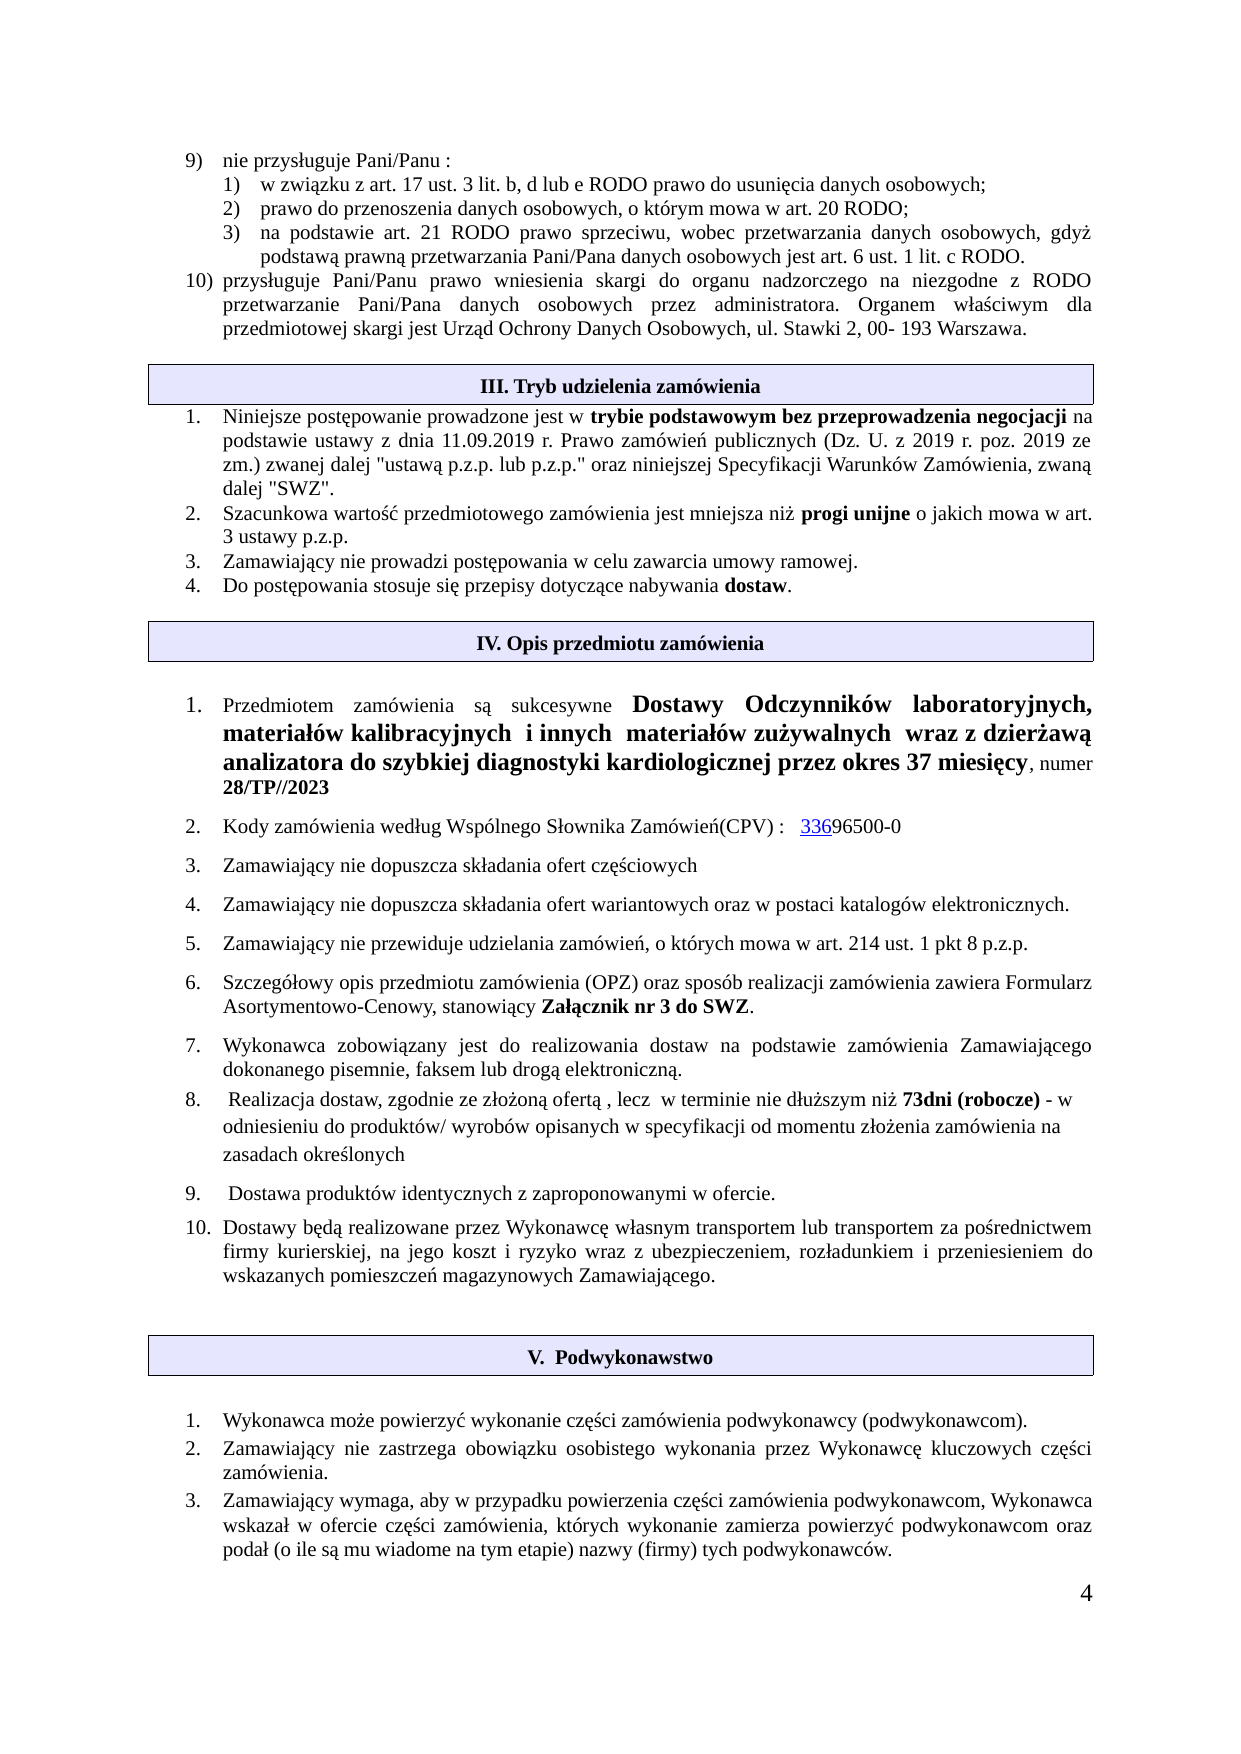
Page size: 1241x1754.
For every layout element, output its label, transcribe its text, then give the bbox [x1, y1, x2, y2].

list Dostawy będą realizowane przez Wykonawcę własnym transportem lub transportem za pośrednictwem firmy kurierskiej, na jego koszt i ryzyko wraz z ubezpieczeniem, rozładunkiem i przeniesieniem do wskazanych pomieszczeń magazynowych Zamawiającego. [185, 1215, 1093, 1287]
list Realizacja dostaw, zgodnie ze złożoną ofertą , lecz w terminie nie dłuższym niż 73dni (robocze) - w odniesieniu do produktów/ wyrobów opisanych w specyfikacji od momentu złożenia zamówienia na zasadach określonych [185, 1087, 1093, 1166]
list Szacunkowa wartość przedmiotowego zamówienia jest mniejsza niż progi unijne o jakich mowa w art. 3 ustawy p.z.p. [185, 500, 1093, 548]
list Przedmiotem zamówienia są sukcesywne Dostawy Odczynników laboratoryjnych, materiałów kalibracyjnych i innych materiałów zużywalnych wraz z dzierżawą analizatora do szybkiej diagnostyki kardiologicznej przez okres 37 miesięcy, numer 28/TP//2023 [185, 689, 1093, 799]
list na podstawie art. 21 RODO prawo sprzeciwu, wobec przetwarzania danych osobowych, gdyż podstawą prawną przetwarzania Pani/Pana danych osobowych jest art. 6 ust. 1 lit. c RODO. [223, 220, 1093, 268]
list Niniejsze postępowanie prowadzone jest w trybie podstawowym bez przeprowadzenia negocjacji na podstawie ustawy z dnia 11.09.2019 r. Prawo zamówień publicznych (Dz. U. z 2019 r. poz. 2019 ze zm.) zwanej dalej "ustawą p.z.p. lub p.z.p." oraz niniejszej Specyfikacji Warunków Zamówienia, zwaną dalej "SWZ". [185, 405, 1093, 500]
list prawo do przenoszenia danych osobowych, o którym mowa w art. 20 RODO; [223, 196, 1093, 220]
table_header V. Podwykonawstwo [149, 1336, 1093, 1375]
list Wykonawca może powierzyć wykonanie części zamówienia podwykonawcy (podwykonawcom). [185, 1408, 1093, 1432]
list Szczegółowy opis przedmiotu zamówienia (OPZ) oraz sposób realizacji zamówienia zawiera Formularz Asortymentowo-Cenowy, stanowiący Załącznik nr 3 do SWZ. [185, 969, 1093, 1018]
list Zamawiający nie dopuszcza składania ofert częściowych [185, 853, 1093, 877]
list Wykonawca zobowiązany jest do realizowania dostaw na podstawie zamówienia Zamawiającego dokonanego pisemnie, faksem lub drogą elektroniczną. [185, 1032, 1093, 1081]
table_header III. Tryb udzielenia zamówienia [149, 365, 1093, 404]
list Zamawiający nie zastrzega obowiązku osobistego wykonania przez Wykonawcę kluczowych części zamówienia. [185, 1436, 1093, 1484]
list przysługuje Pani/Panu prawo wniesienia skargi do organu nadzorczego na niezgodne z RODO przetwarzanie Pani/Pana danych osobowych przez administratora. Organem właściwym dla przedmiotowej skargi jest Urząd Ochrony Danych Osobowych, ul. Stawki 2, 00- 193 Warszawa. [185, 268, 1093, 340]
list Zamawiający nie dopuszcza składania ofert wariantowych oraz w postaci katalogów elektronicznych. [185, 892, 1093, 916]
list Kody zamówienia według Wspólnego Słownika Zamówień(CPV) : 33696500-0 [185, 814, 1093, 838]
list Zamawiający nie przewiduje udzielania zamówień, o których mowa w art. 214 ust. 1 pkt 8 p.z.p. [185, 931, 1093, 955]
list Zamawiający nie prowadzi postępowania w celu zawarcia umowy ramowej. [185, 548, 1093, 573]
list nie przysługuje Pani/Panu : [185, 148, 1093, 172]
list Dostawa produktów identycznych z zaproponowanymi w ofercie. [185, 1181, 1093, 1205]
list Do postępowania stosuje się przepisy dotyczące nabywania dostaw. [185, 573, 1093, 597]
list Zamawiający wymaga, aby w przypadku powierzenia części zamówienia podwykonawcom, Wykonawca wskazał w ofercie części zamówienia, których wykonanie zamierza powierzyć podwykonawcom oraz podał (o ile są mu wiadome na tym etapie) nazwy (firmy) tych podwykonawców. [185, 1488, 1093, 1561]
table_header IV. Opis przedmiotu zamówienia [149, 622, 1093, 661]
list w związku z art. 17 ust. 3 lit. b, d lub e RODO prawo do usunięcia danych osobowych; [223, 172, 1093, 196]
